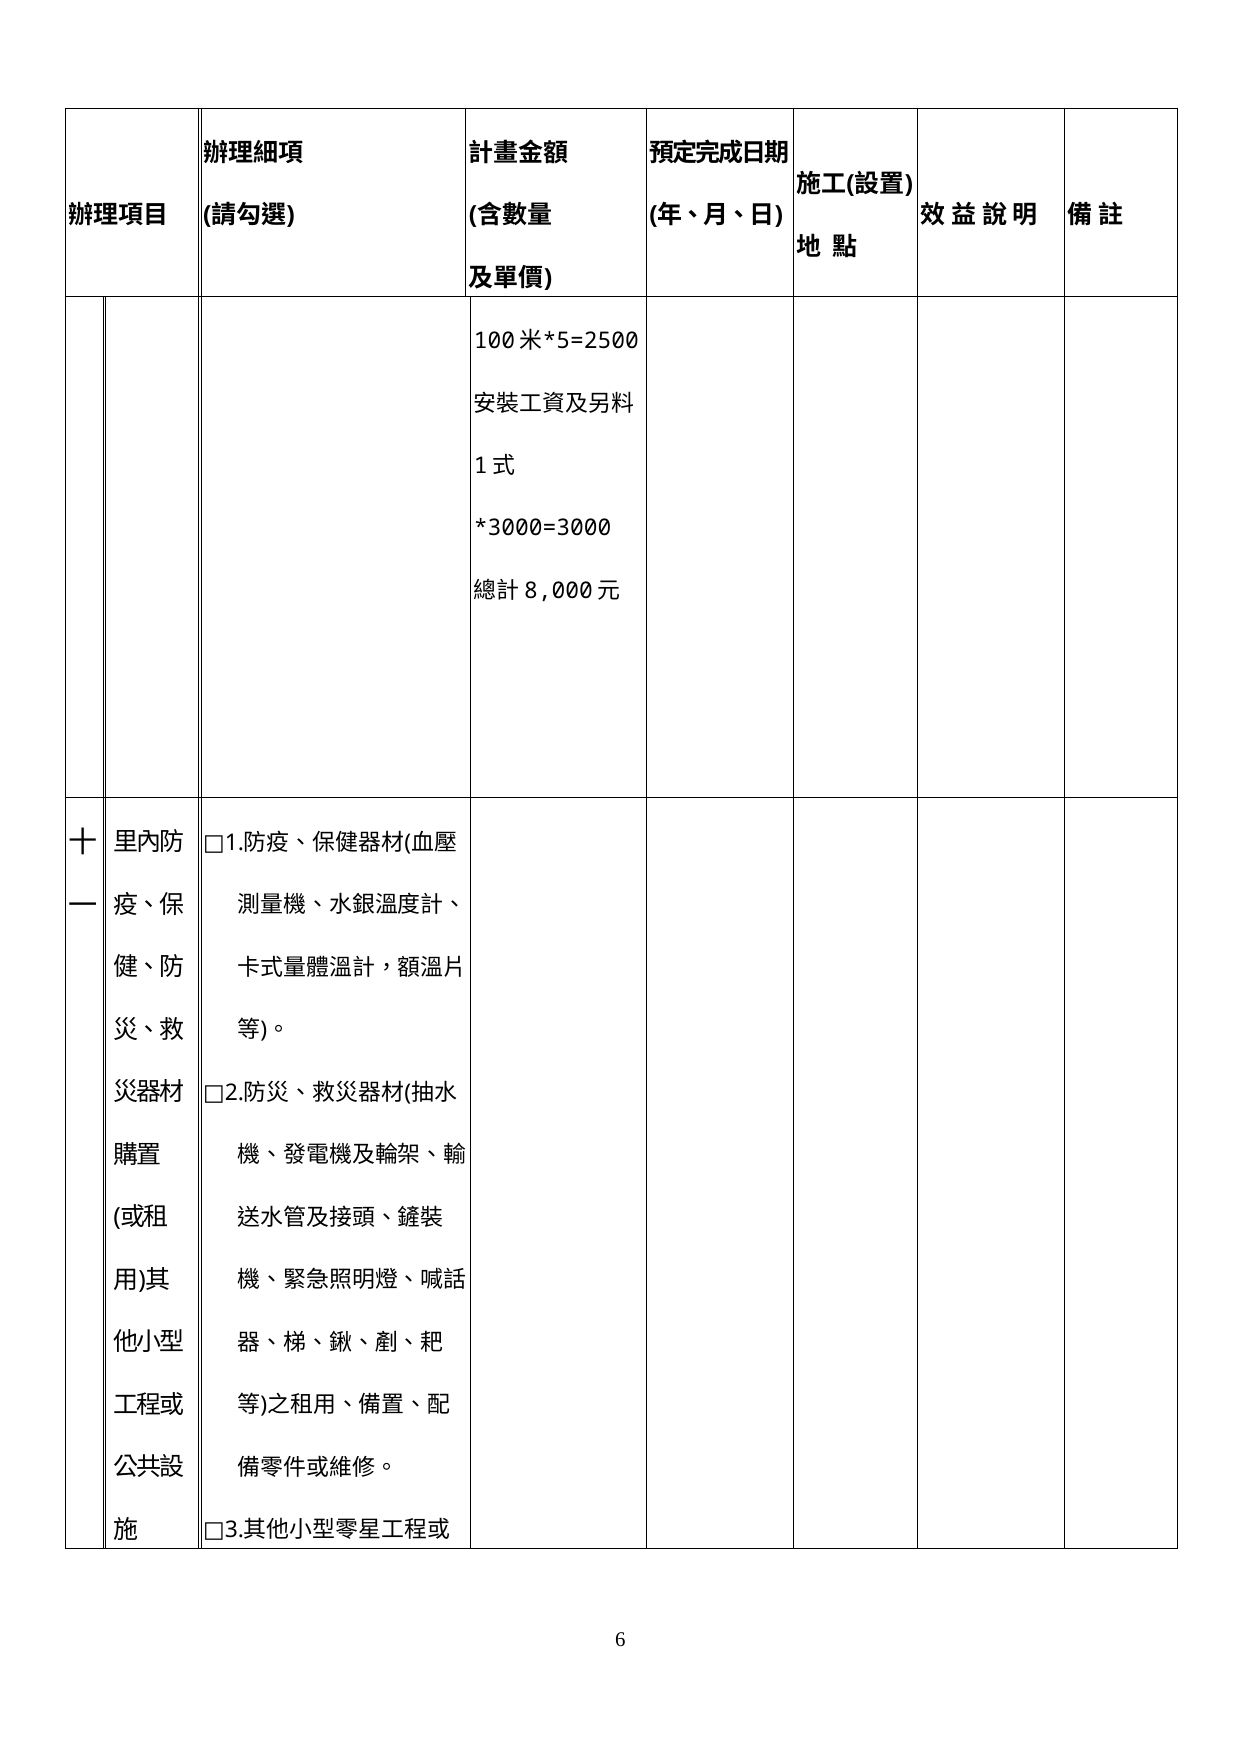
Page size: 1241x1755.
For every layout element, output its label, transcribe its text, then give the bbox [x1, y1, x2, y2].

table_header 備 註 [1065, 109, 1177, 296]
table_cell [647, 297, 793, 797]
table_header 施工(設置) 地 點 [794, 109, 917, 296]
table_header 辦理細項 (請勾選) [202, 109, 465, 296]
table_header 辦理項目 [66, 109, 198, 296]
table_cell [471, 798, 646, 1548]
table_cell [1065, 798, 1177, 1548]
table_cell [202, 297, 470, 797]
table_cell □1.防疫、保健器材(血壓測量機、水銀溫度計、卡式量體溫計，額溫片等)。 □2.防災、救災器材(抽水機、發電機及輪架、輸送水管及接頭、鏟裝機、緊急照明燈、喊話器、梯、鍬、剷、耙等)之租用、備置、配備零件或維修。 □3.其他小型零星工程或 [202, 798, 470, 1548]
table_cell [66, 297, 103, 797]
table_cell [918, 798, 1064, 1548]
table_cell 十一 [66, 798, 103, 1548]
table_cell 里內防疫、保健、防災、救災器材購置(或租用)其他小型工程或公共設施 [106, 798, 198, 1548]
table_cell [794, 798, 917, 1548]
table_cell [106, 297, 198, 797]
table_cell [794, 297, 917, 797]
table_cell [647, 798, 793, 1548]
table_cell [918, 297, 1064, 797]
table_header 預定完成日期(年、月、日) [647, 109, 793, 296]
table_header 效 益 說 明 [918, 109, 1064, 296]
table_header 計畫金額 (含數量 及單價) [466, 109, 646, 296]
table_cell [1065, 297, 1177, 797]
table_cell 100米*5=2500 安裝工資及另料 1式*3000=3000 總計8,000元 [471, 297, 646, 797]
